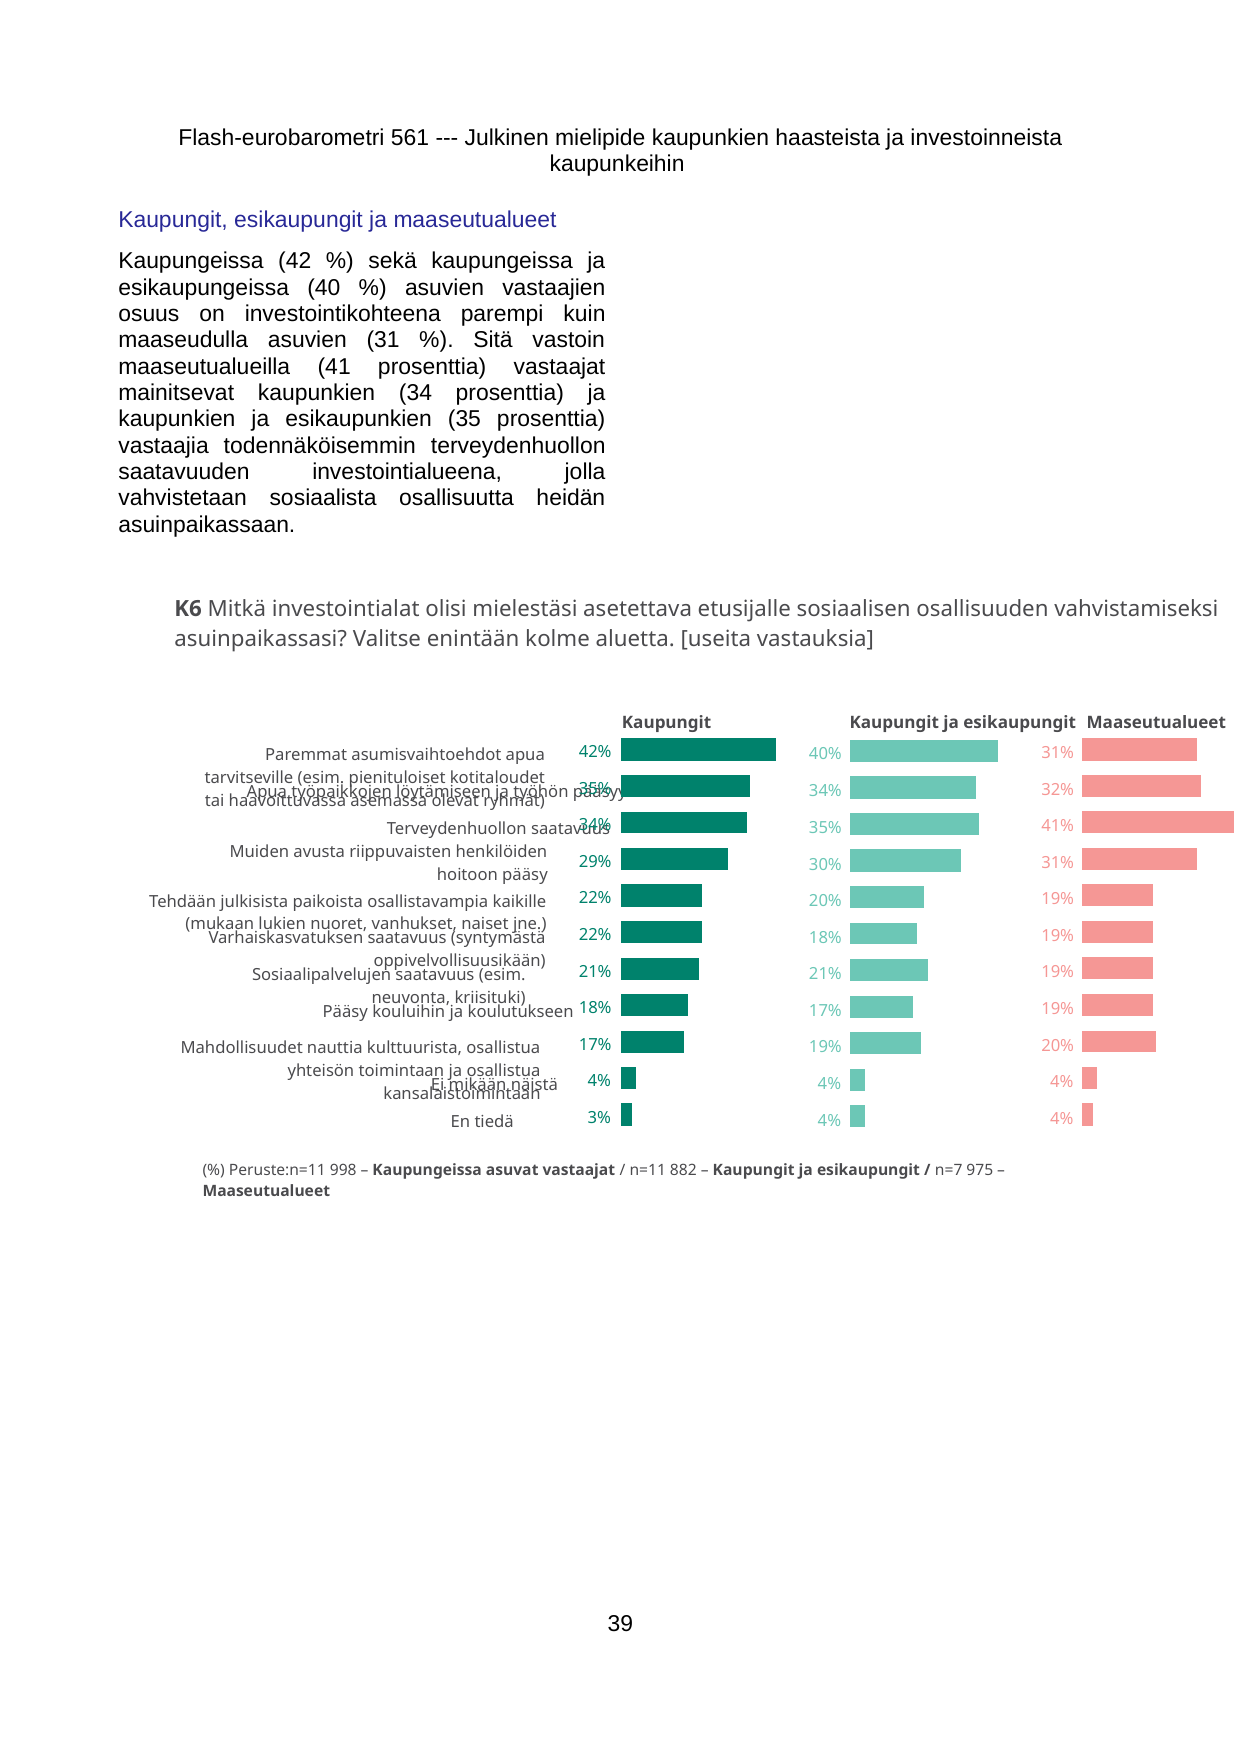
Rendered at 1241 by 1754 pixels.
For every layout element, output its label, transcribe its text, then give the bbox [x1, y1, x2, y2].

text Kaupungeissa (42 %) sekä kaupungeissa ja esikaupungeissa (40 %) asuvien vastaajien osuus on investointikohteena parempi kuin maaseudulla asuvien (31 %). Sitä vastoin maaseutualueilla (41 prosenttia) vastaajat mainitsevat kaupunkien (34 prosenttia) ja kaupunkien ja esikaupunkien (35 prosenttia) vastaajia todennäköisemmin terveydenhuollon saatavuuden investointialueena, jolla vahvistetaan sosiaalista osallisuutta heidän asuinpaikassaan. [118, 247, 605, 537]
text Kaupungit, esikaupungit ja maaseutualueet [118, 206, 605, 233]
